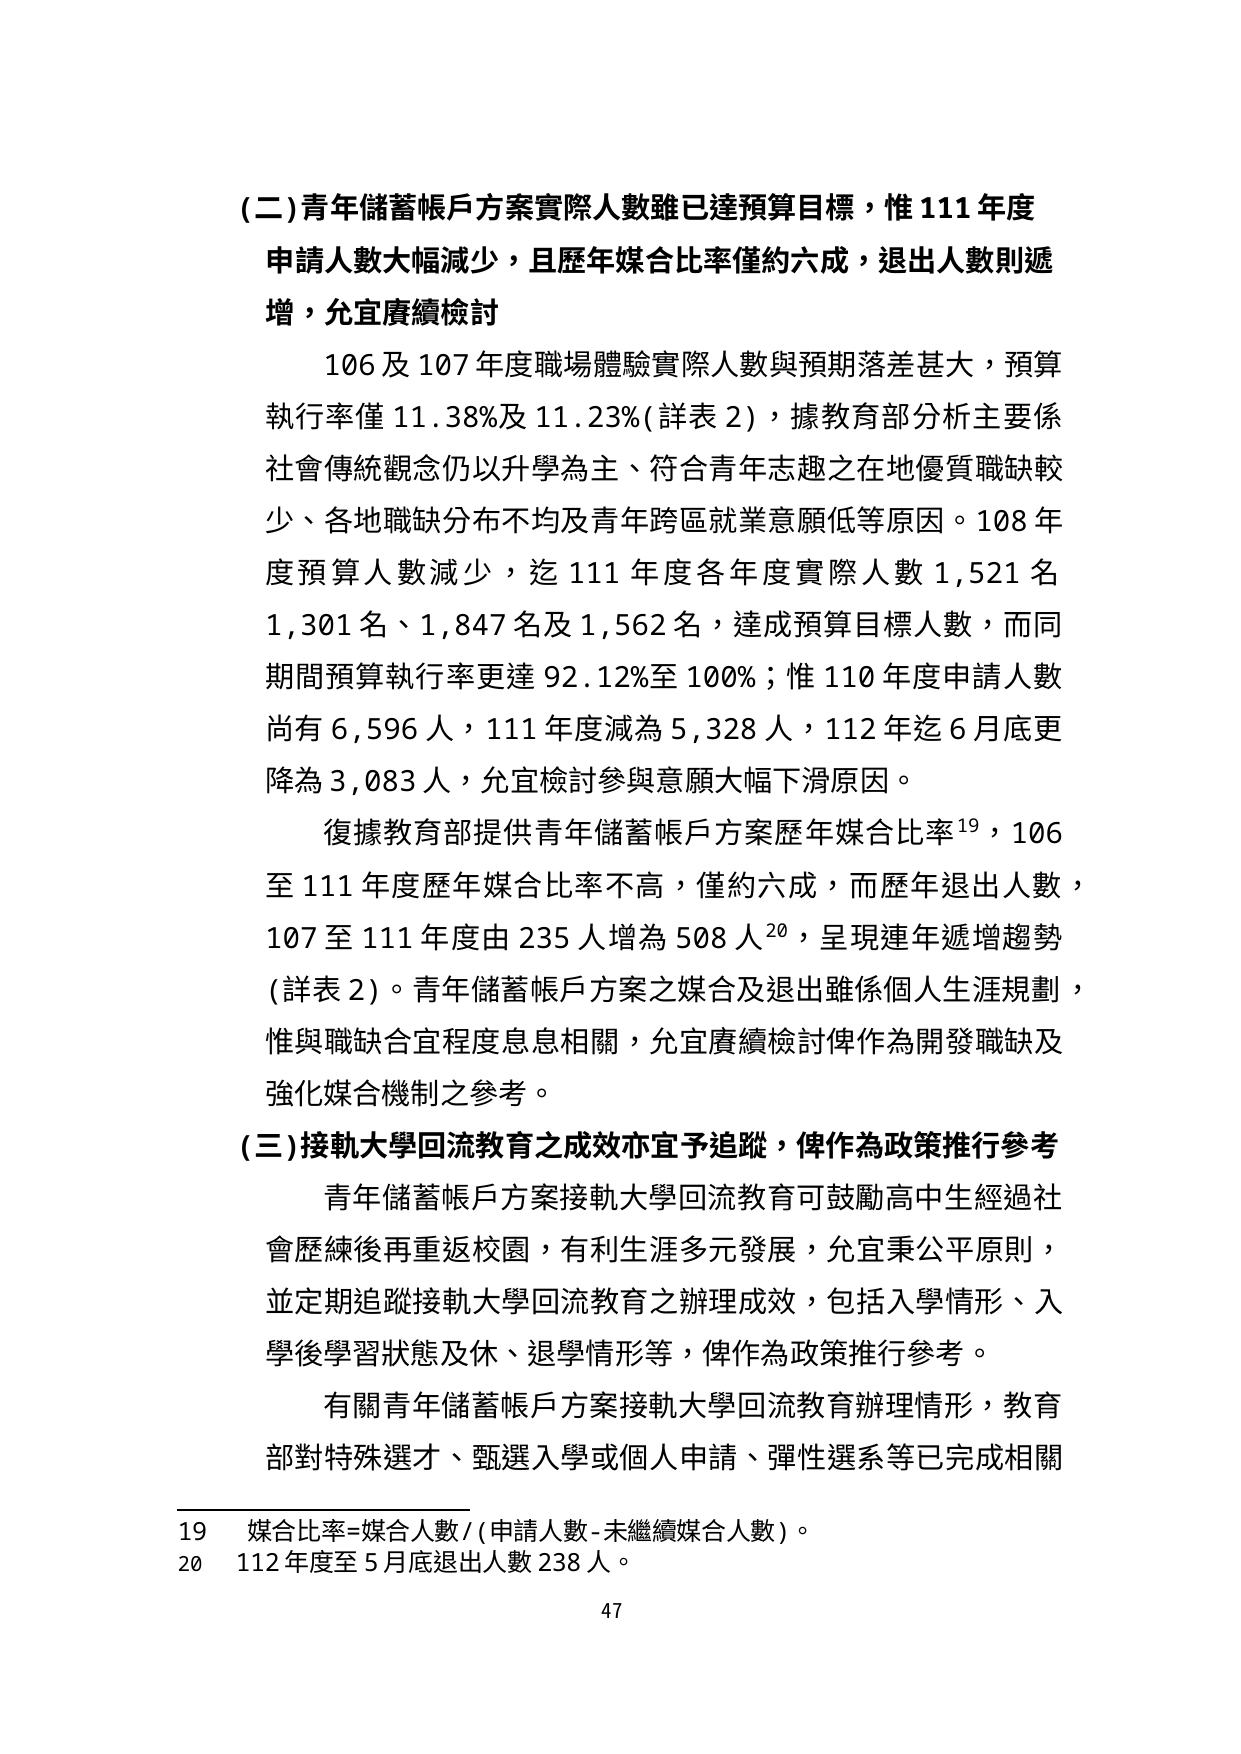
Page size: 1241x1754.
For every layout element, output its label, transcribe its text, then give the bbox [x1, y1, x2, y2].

text 復據教育部提供青年儲蓄帳戶方案歷年媒合比率，106至111年度歷年媒合比率不高，僅約六成，而歷年退出人數，107至111年度由235人增為508人，呈現連年遞增趨勢(詳表2)。青年儲蓄帳戶方案之媒合及退出雖係個人生涯規劃，惟與職缺合宜程度息息相關，允宜賡續檢討俾作為開發職缺及強化媒合機制之參考。 [265, 802, 1063, 1115]
text 媒合比率=媒合人數/(申請人數-未繼續媒合人數)。 [177, 1510, 1063, 1548]
text 有關青年儲蓄帳戶方案接軌大學回流教育辦理情形，教育部對特殊選才、甄選入學或個人申請、彈性選系等已完成相關配套措施，完成2年以上計畫之青年始可接軌大學回流教育，亦引導大學重視實務經驗選才；據教育部提供各學年度接軌大學回流狀況，108至112學年度各年度報名人數分別為83人、128人、199人、204人及166人，錄取人數則為71人、104人、151人、161人、141人，報名及錄取人數108至111學年度均逐年增加，惟112學年度略減，且多以特殊選才方式錄取；另108至111學年度所錄取之487人，在學者421人，22人未註冊，休、退學各37人及7人。 [265, 1375, 1063, 1479]
text 112年度至5月底退出人數238人。 [177, 1548, 1063, 1577]
text (二)青年儲蓄帳戶方案實際人數雖已達預算目標，惟111年度申請人數大幅減少，且歷年媒合比率僅約六成，退出人數則遞增，允宜賡續檢討 [236, 177, 1063, 333]
text 106及107年度職場體驗實際人數與預期落差甚大，預算執行率僅11.38%及11.23%(詳表2)，據教育部分析主要係社會傳統觀念仍以升學為主、符合青年志趣之在地優質職缺較少、各地職缺分布不均及青年跨區就業意願低等原因。108年度預算人數減少，迄111年度各年度實際人數1,521名、1,301名、1,847名及1,562名，達成預算目標人數，而同期間預算執行率更達92.12%至100%；惟110年度申請人數尚有6,596人，111年度減為5,328人，112年迄6月底更降為3,083人，允宜檢討參與意願大幅下滑原因。 [265, 333, 1063, 802]
text (三)接軌大學回流教育之成效亦宜予追蹤，俾作為政策推行參考 [236, 1115, 1063, 1167]
text 青年儲蓄帳戶方案接軌大學回流教育可鼓勵高中生經過社會歷練後再重返校園，有利生涯多元發展，允宜秉公平原則，並定期追蹤接軌大學回流教育之辦理成效，包括入學情形、入學後學習狀態及休、退學情形等，俾作為政策推行參考。 [265, 1167, 1063, 1375]
